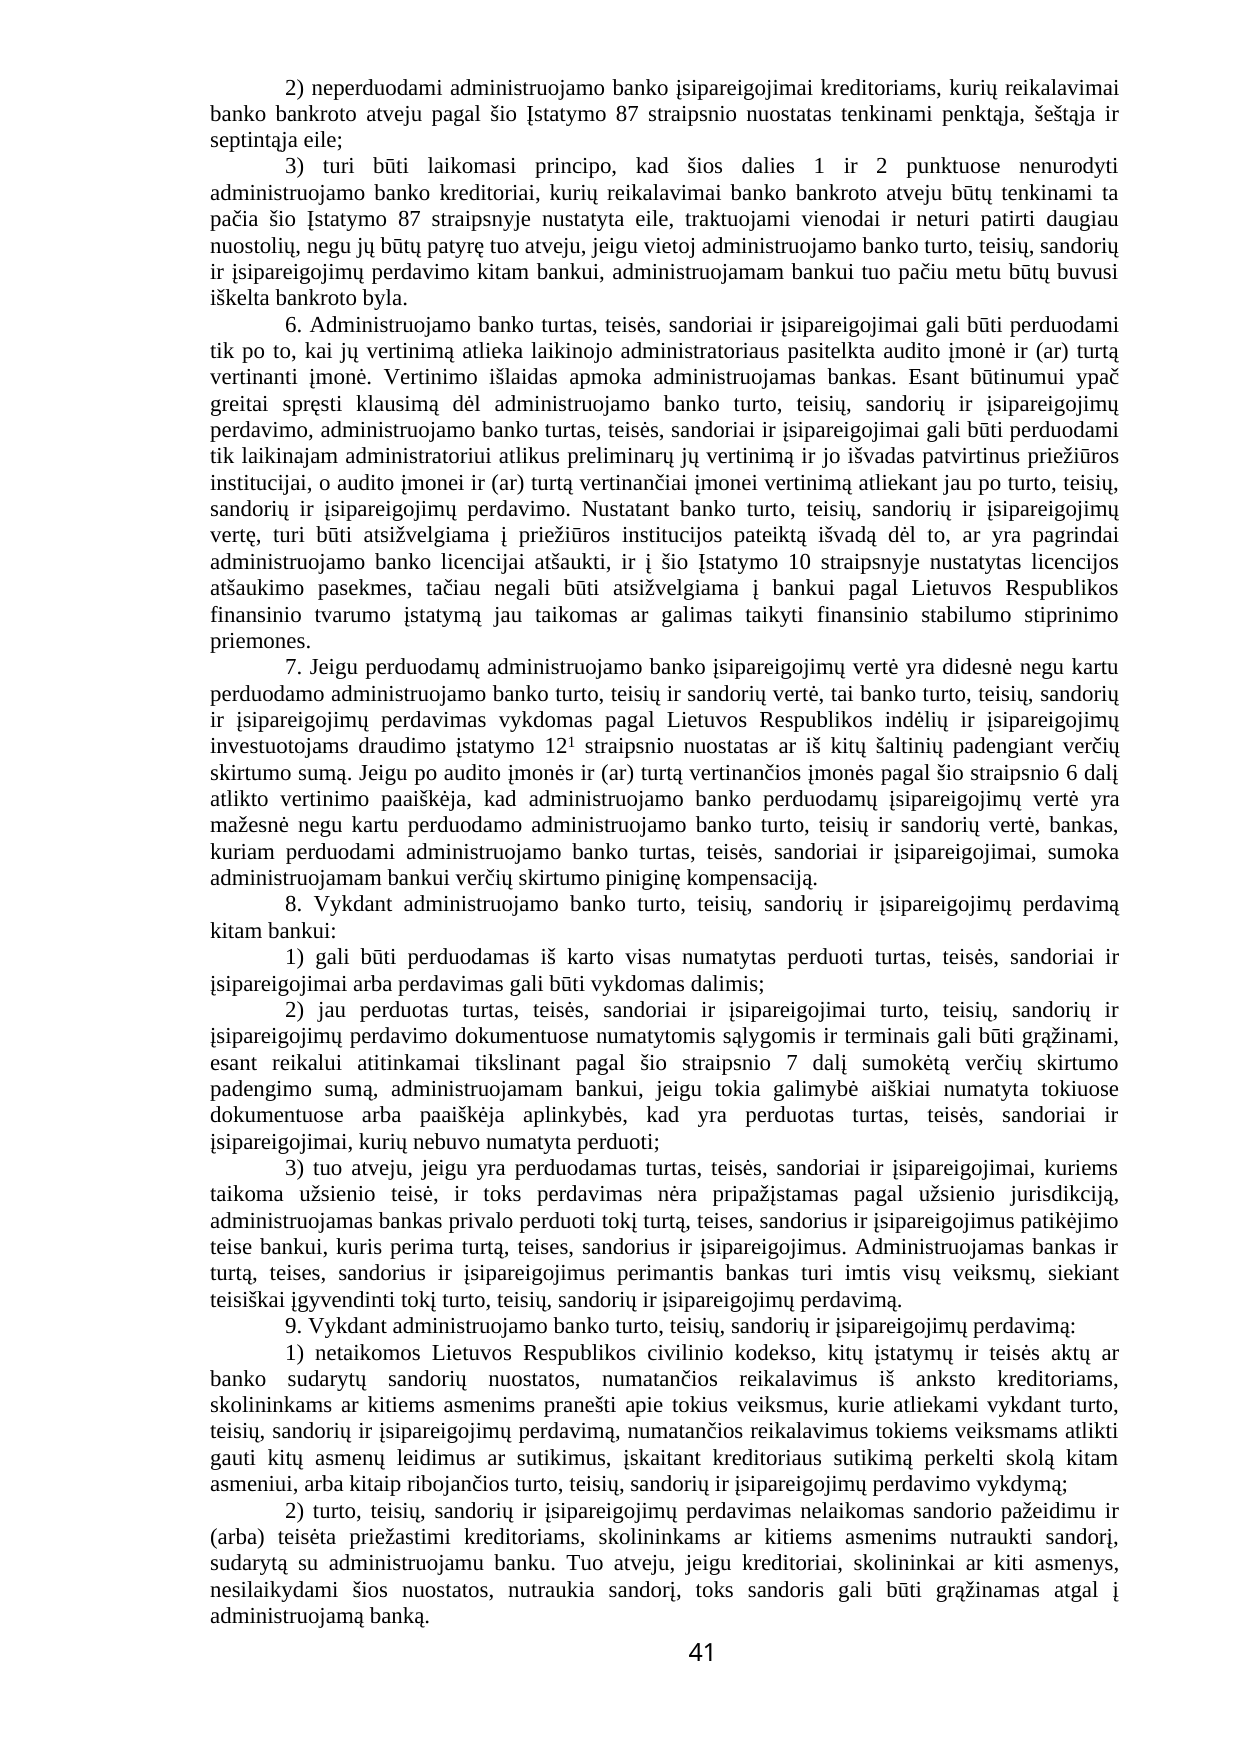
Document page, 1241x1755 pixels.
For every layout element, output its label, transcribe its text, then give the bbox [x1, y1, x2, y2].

subtitle 1) netaikomos Lietuvos Respublikos civilinio kodekso, kitų įstatymų ir teisės aktų ar banko sudarytų sandorių nuostatos, numatančios reikalavimus iš anksto kreditoriams, skolininkams ar kitiems asmenims pranešti apie tokius veiksmus, kurie atliekami vykdant turto, teisių, sandorių ir įsipareigojimų perdavimą, numatančios reikalavimus tokiems veiksmams atlikti gauti kitų asmenų leidimus ar sutikimus, įskaitant kreditoriaus sutikimą perkelti skolą kitam asmeniui, arba kitaip ribojančios turto, teisių, sandorių ir įsipareigojimų perdavimo vykdymą; [210, 1338, 1120, 1497]
text 7. Jeigu perduodamų administruojamo banko įsipareigojimų vertė yra didesnė negu kartu perduodamo administruojamo banko turto, teisių ir sandorių vertė, tai banko turto, teisių, sandorių ir įsipareigojimų perdavimas vykdomas pagal Lietuvos Respublikos indėlių ir įsipareigojimų investuotojams draudimo įstatymo 121 straipsnio nuostatas ar iš kitų šaltinių padengiant verčių skirtumo sumą. Jeigu po audito įmonės ir (ar) turtą vertinančios įmonės pagal šio straipsnio 6 dalį atlikto vertinimo paaiškėja, kad administruojamo banko perduodamų įsipareigojimų vertė yra mažesnė negu kartu perduodamo administruojamo banko turto, teisių ir sandorių vertė, bankas, kuriam perduodami administruojamo banko turtas, teisės, sandoriai ir įsipareigojimai, sumoka administruojamam bankui verčių skirtumo piniginę kompensaciją. [210, 653, 1120, 891]
text 3) tuo atveju, jeigu yra perduodamas turtas, teisės, sandoriai ir įsipareigojimai, kuriems taikoma užsienio teisė, ir toks perdavimas nėra pripažįstamas pagal užsienio jurisdikciją, administruojamas bankas privalo perduoti tokį turtą, teises, sandorius ir įsipareigojimus patikėjimo teise bankui, kuris perima turtą, teises, sandorius ir įsipareigojimus. Administruojamas bankas ir turtą, teises, sandorius ir įsipareigojimus perimantis bankas turi imtis visų veiksmų, siekiant teisiškai įgyvendinti tokį turto, teisių, sandorių ir įsipareigojimų perdavimą. [210, 1154, 1120, 1312]
text 2) neperduodami administruojamo banko įsipareigojimai kreditoriams, kurių reikalavimai banko bankroto atveju pagal šio Įstatymo 87 straipsnio nuostatas tenkinami penktąja, šeštąja ir septintąja eile; [210, 73, 1120, 153]
subtitle 2) turto, teisių, sandorių ir įsipareigojimų perdavimas nelaikomas sandorio pažeidimu ir (arba) teisėta priežastimi kreditoriams, skolininkams ar kitiems asmenims nutraukti sandorį, sudarytą su administruojamu banku. Tuo atveju, jeigu kreditoriai, skolininkai ar kiti asmenys, nesilaikydami šios nuostatos, nutraukia sandorį, toks sandoris gali būti grąžinamas atgal į administruojamą banką. [210, 1497, 1120, 1628]
text 2) jau perduotas turtas, teisės, sandoriai ir įsipareigojimai turto, teisių, sandorių ir įsipareigojimų perdavimo dokumentuose numatytomis sąlygomis ir terminais gali būti grąžinami, esant reikalui atitinkamai tikslinant pagal šio straipsnio 7 dalį sumokėtą verčių skirtumo padengimo sumą, administruojamam bankui, jeigu tokia galimybė aiškiai numatyta tokiuose dokumentuose arba paaiškėja aplinkybės, kad yra perduotas turtas, teisės, sandoriai ir įsipareigojimai, kurių nebuvo numatyta perduoti; [210, 996, 1120, 1154]
text 8. Vykdant administruojamo banko turto, teisių, sandorių ir įsipareigojimų perdavimą kitam bankui: [210, 891, 1120, 943]
text 6. Administruojamo banko turtas, teisės, sandoriai ir įsipareigojimai gali būti perduodami tik po to, kai jų vertinimą atlieka laikinojo administratoriaus pasitelkta audito įmonė ir (ar) turtą vertinanti įmonė. Vertinimo išlaidas apmoka administruojamas bankas. Esant būtinumui ypač greitai spręsti klausimą dėl administruojamo banko turto, teisių, sandorių ir įsipareigojimų perdavimo, administruojamo banko turtas, teisės, sandoriai ir įsipareigojimai gali būti perduodami tik laikinajam administratoriui atlikus preliminarų jų vertinimą ir jo išvadas patvirtinus priežiūros institucijai, o audito įmonei ir (ar) turtą vertinančiai įmonei vertinimą atliekant jau po turto, teisių, sandorių ir įsipareigojimų perdavimo. Nustatant banko turto, teisių, sandorių ir įsipareigojimų vertę, turi būti atsižvelgiama į priežiūros institucijos pateiktą išvadą dėl to, ar yra pagrindai administruojamo banko licencijai atšaukti, ir į šio Įstatymo 10 straipsnyje nustatytas licencijos atšaukimo pasekmes, tačiau negali būti atsižvelgiama į bankui pagal Lietuvos Respublikos finansinio tvarumo įstatymą jau taikomas ar galimas taikyti finansinio stabilumo stiprinimo priemones. [210, 311, 1120, 653]
text 1) gali būti perduodamas iš karto visas numatytas perduoti turtas, teisės, sandoriai ir įsipareigojimai arba perdavimas gali būti vykdomas dalimis; [210, 943, 1120, 996]
text 3) turi būti laikomasi principo, kad šios dalies 1 ir 2 punktuose nenurodyti administruojamo banko kreditoriai, kurių reikalavimai banko bankroto atveju būtų tenkinami ta pačia šio Įstatymo 87 straipsnyje nustatyta eile, traktuojami vienodai ir neturi patirti daugiau nuostolių, negu jų būtų patyrę tuo atveju, jeigu vietoj administruojamo banko turto, teisių, sandorių ir įsipareigojimų perdavimo kitam bankui, administruojamam bankui tuo pačiu metu būtų buvusi iškelta bankroto byla. [210, 153, 1120, 311]
subtitle 9. Vykdant administruojamo banko turto, teisių, sandorių ir įsipareigojimų perdavimą: [210, 1312, 1120, 1338]
